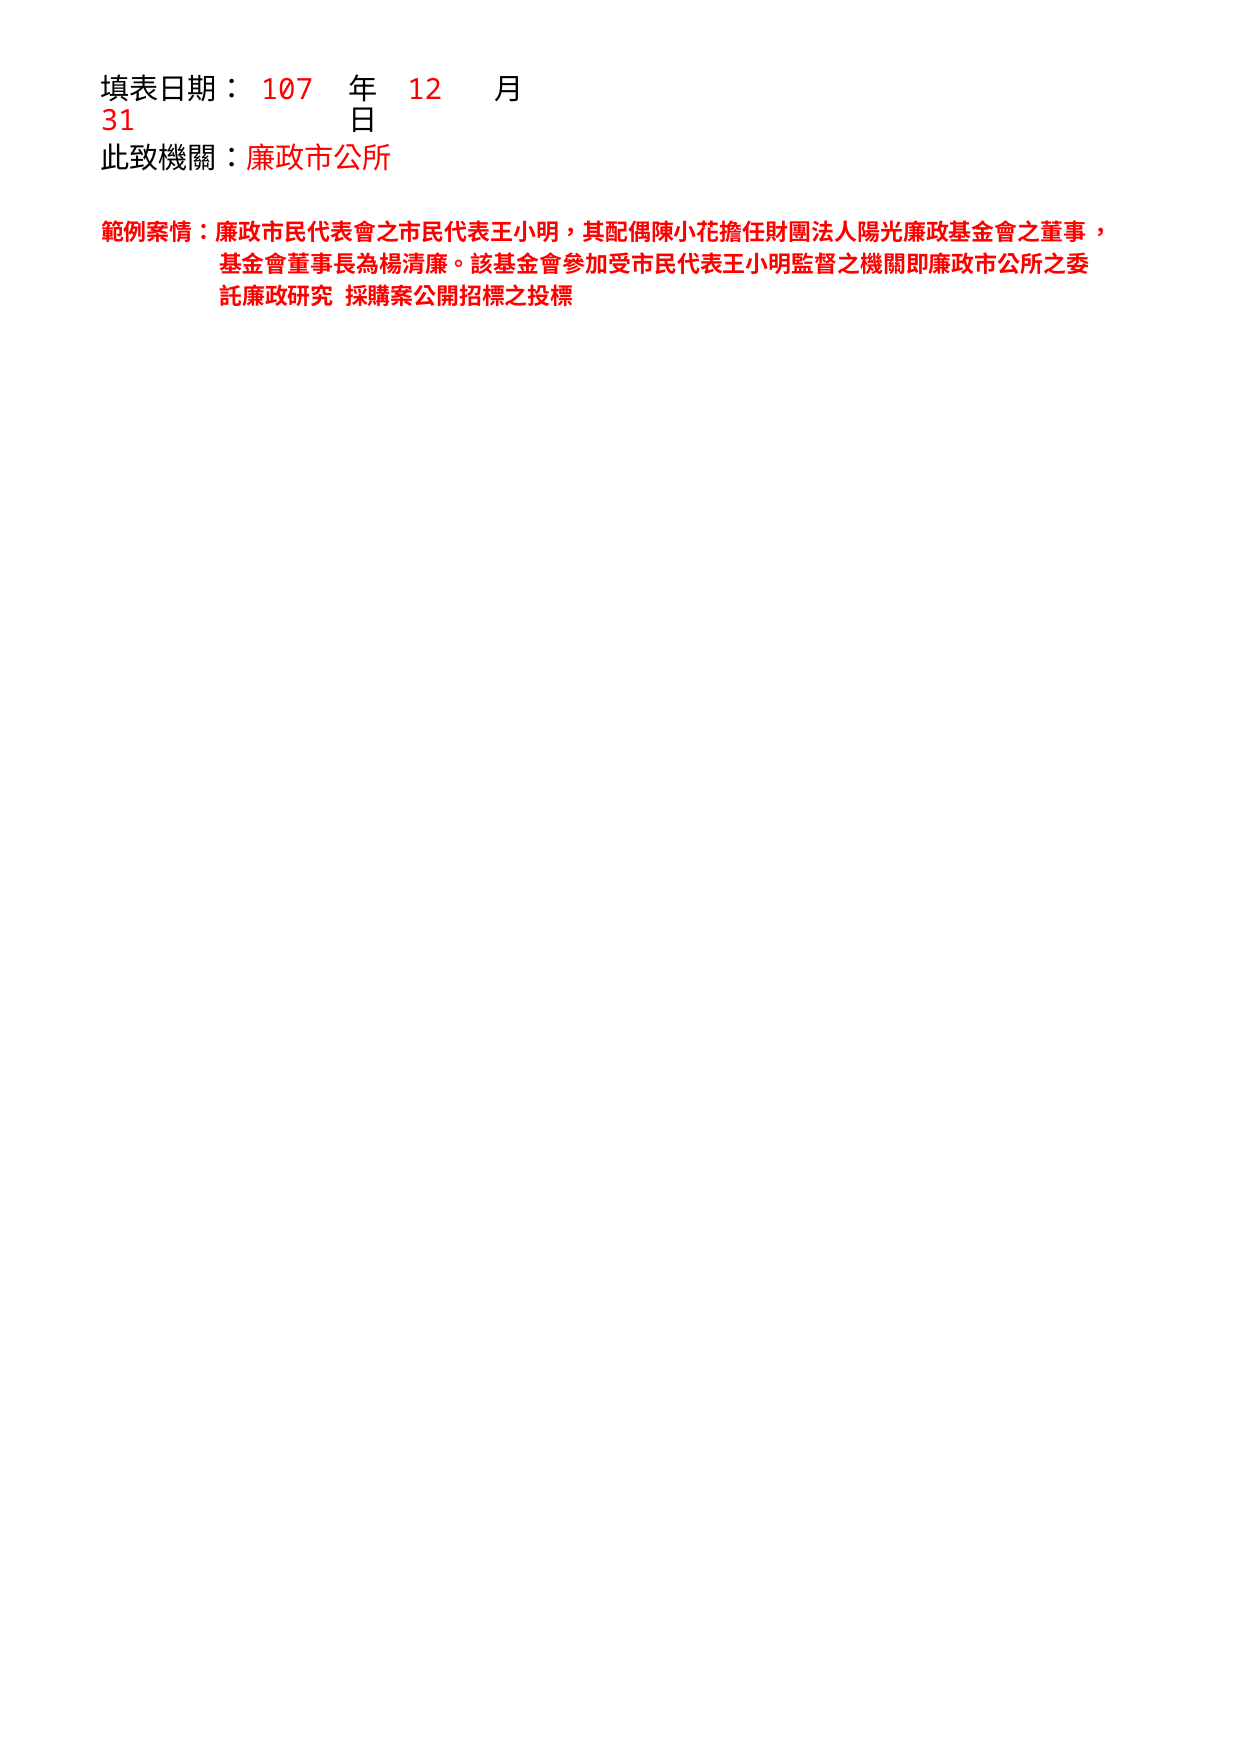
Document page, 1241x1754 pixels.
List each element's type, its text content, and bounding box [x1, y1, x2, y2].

text 範例案情：廉政市民代表會之市民代表王小明，其配偶陳小花擔任財團法人陽光廉政基金會之董事，基金會董事長為楊清廉。該基金會參加受市民代表王小明監督之機關即廉政市公所之委託廉政研究 採購案公開招標之投標 [101, 215, 1089, 311]
text 此致機關：廉政市公所 [101, 144, 572, 175]
text 填表日期： 107 年 12 月 31 日 [101, 75, 572, 137]
